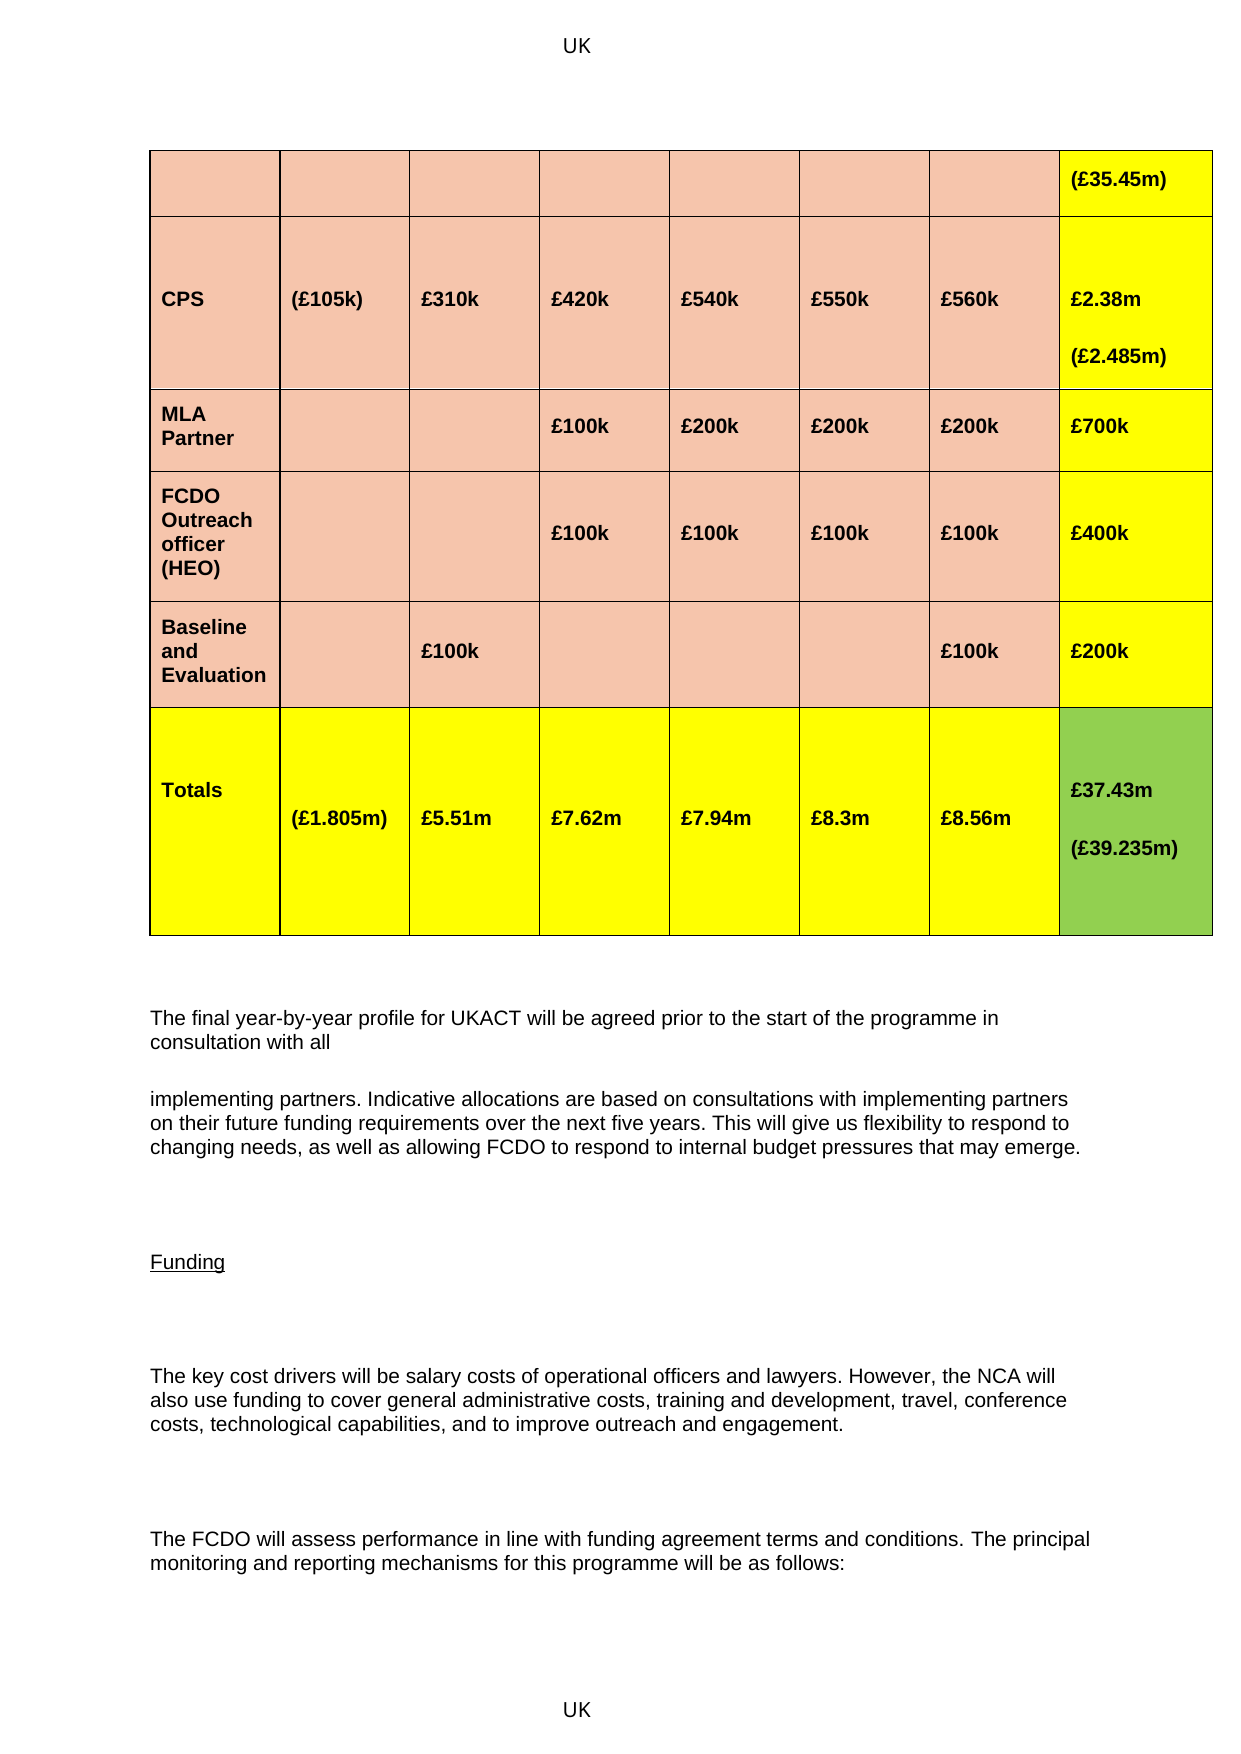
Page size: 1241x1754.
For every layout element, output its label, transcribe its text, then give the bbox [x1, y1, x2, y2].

table_cell £550k [800, 217, 929, 388]
table_cell [410, 151, 539, 216]
table_cell [670, 151, 799, 216]
table_cell [540, 151, 669, 216]
table_cell £100k [930, 472, 1059, 601]
table_cell £420k [540, 217, 669, 388]
table_cell [281, 602, 409, 707]
table_cell (£105k) [281, 217, 409, 388]
table_cell £5.51m [410, 708, 539, 935]
table_cell £7.62m [540, 708, 669, 935]
table_cell £8.56m [930, 708, 1059, 935]
table_cell [930, 151, 1059, 216]
table_cell [281, 390, 409, 471]
table_cell [800, 151, 929, 216]
text The final year-by-year profile for UKACT will be agreed prior to the start of the programme in consultation with all [150, 1006, 1090, 1054]
table_cell £100k [540, 390, 669, 471]
table_cell £310k [410, 217, 539, 388]
text Funding [150, 1250, 1090, 1274]
table_cell [281, 151, 409, 216]
table_cell £400k [1060, 472, 1212, 601]
text implementing partners. Indicative allocations are based on consultations with implementing partners on their future funding requirements over the next five years. This will give us flexibility to respond to changing needs, as well as allowing FCDO to respond to internal budget pressures that may emerge. [150, 1087, 1090, 1159]
table_cell £100k [410, 602, 539, 707]
table_cell [410, 472, 539, 601]
table_cell Totals [151, 708, 279, 935]
table_cell £560k [930, 217, 1059, 388]
table_cell £200k [1060, 602, 1212, 707]
table_cell (£35.45m) [1060, 151, 1212, 216]
table_cell [410, 390, 539, 471]
table_cell £100k [670, 472, 799, 601]
table_cell £200k [930, 390, 1059, 471]
text The FCDO will assess performance in line with funding agreement terms and conditions. The principal monitoring and reporting mechanisms for this programme will be as follows: [150, 1527, 1090, 1575]
table_cell £100k [800, 472, 929, 601]
table_cell £100k [540, 472, 669, 601]
table_cell [800, 602, 929, 707]
table_cell £200k [800, 390, 929, 471]
table_cell £100k [930, 602, 1059, 707]
text The key cost drivers will be salary costs of operational officers and lawyers. However, the NCA will also use funding to cover general administrative costs, training and development, travel, conference costs, technological capabilities, and to improve outreach and engagement. [150, 1364, 1090, 1436]
table_cell Baseline and Evaluation [151, 602, 279, 707]
table_cell £8.3m [800, 708, 929, 935]
table_cell (£1.805m) [281, 708, 409, 935]
table_cell MLA Partner [151, 390, 279, 471]
table_cell £2.38m (£2.485m) [1060, 217, 1212, 388]
table_cell £200k [670, 390, 799, 471]
table_cell £540k [670, 217, 799, 388]
table_cell FCDO Outreach officer (HEO) [151, 472, 279, 601]
table_cell [540, 602, 669, 707]
table_cell [281, 472, 409, 601]
table_cell £7.94m [670, 708, 799, 935]
table_cell £700k [1060, 390, 1212, 471]
table_cell [670, 602, 799, 707]
table_cell CPS [151, 217, 279, 388]
table_cell £37.43m (£39.235m) [1060, 708, 1212, 935]
table_cell [151, 151, 279, 216]
